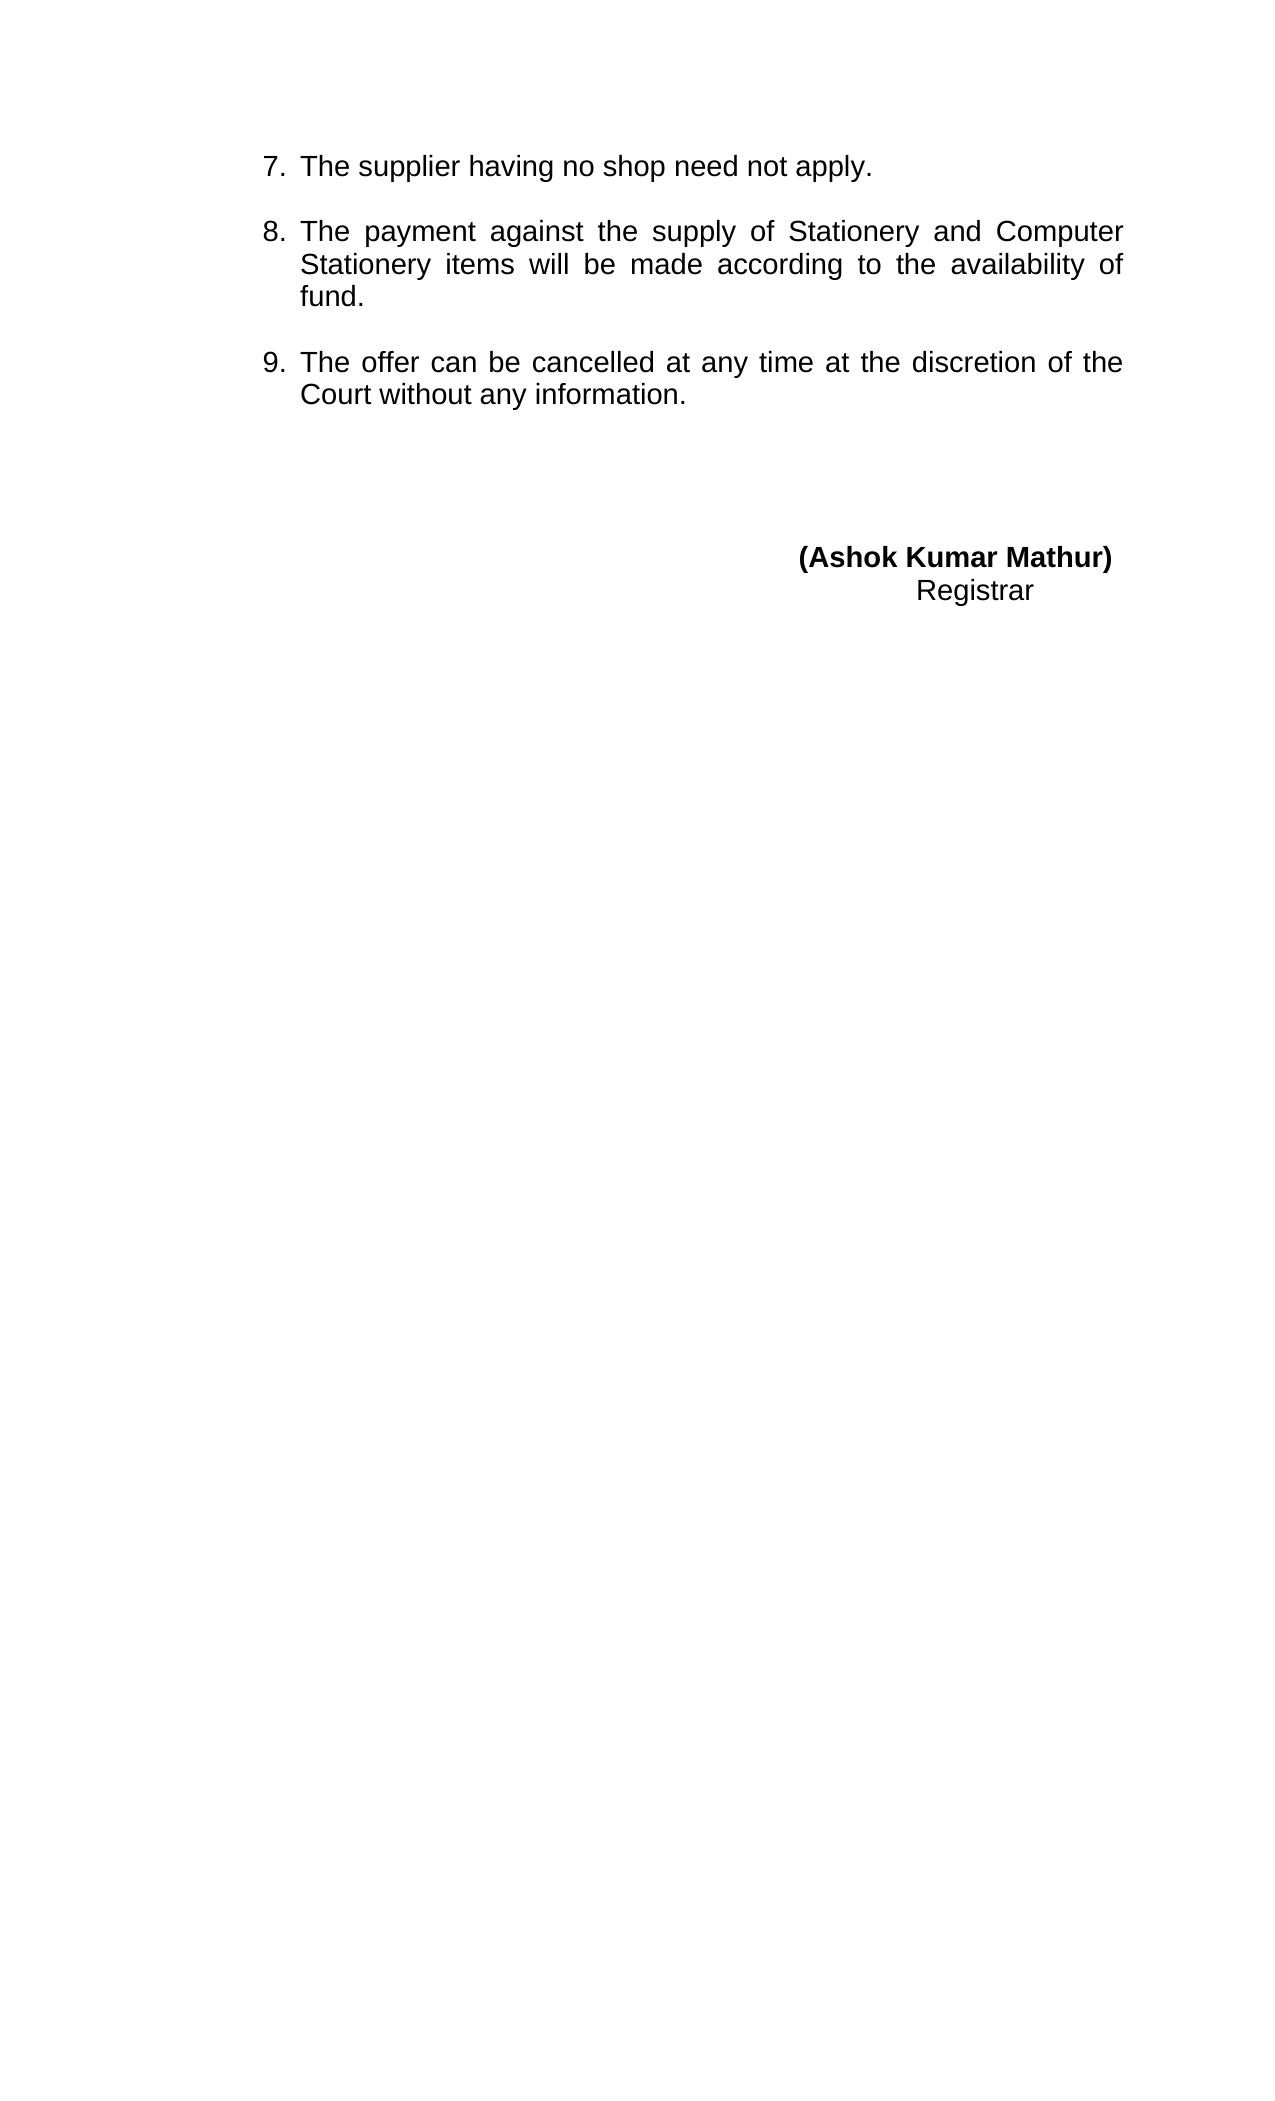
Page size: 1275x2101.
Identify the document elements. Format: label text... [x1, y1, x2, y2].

list The payment against the supply of Stationery and Computer Stationery items will be made according to the availability of fund. [262, 215, 1125, 313]
text Registrar [825, 574, 1125, 606]
list The offer can be cancelled at any time at the discretion of the Court without any information. [262, 346, 1125, 411]
list The supplier having no shop need not apply. [262, 150, 1125, 183]
text (Ashok Kumar Mathur) [750, 541, 1125, 574]
